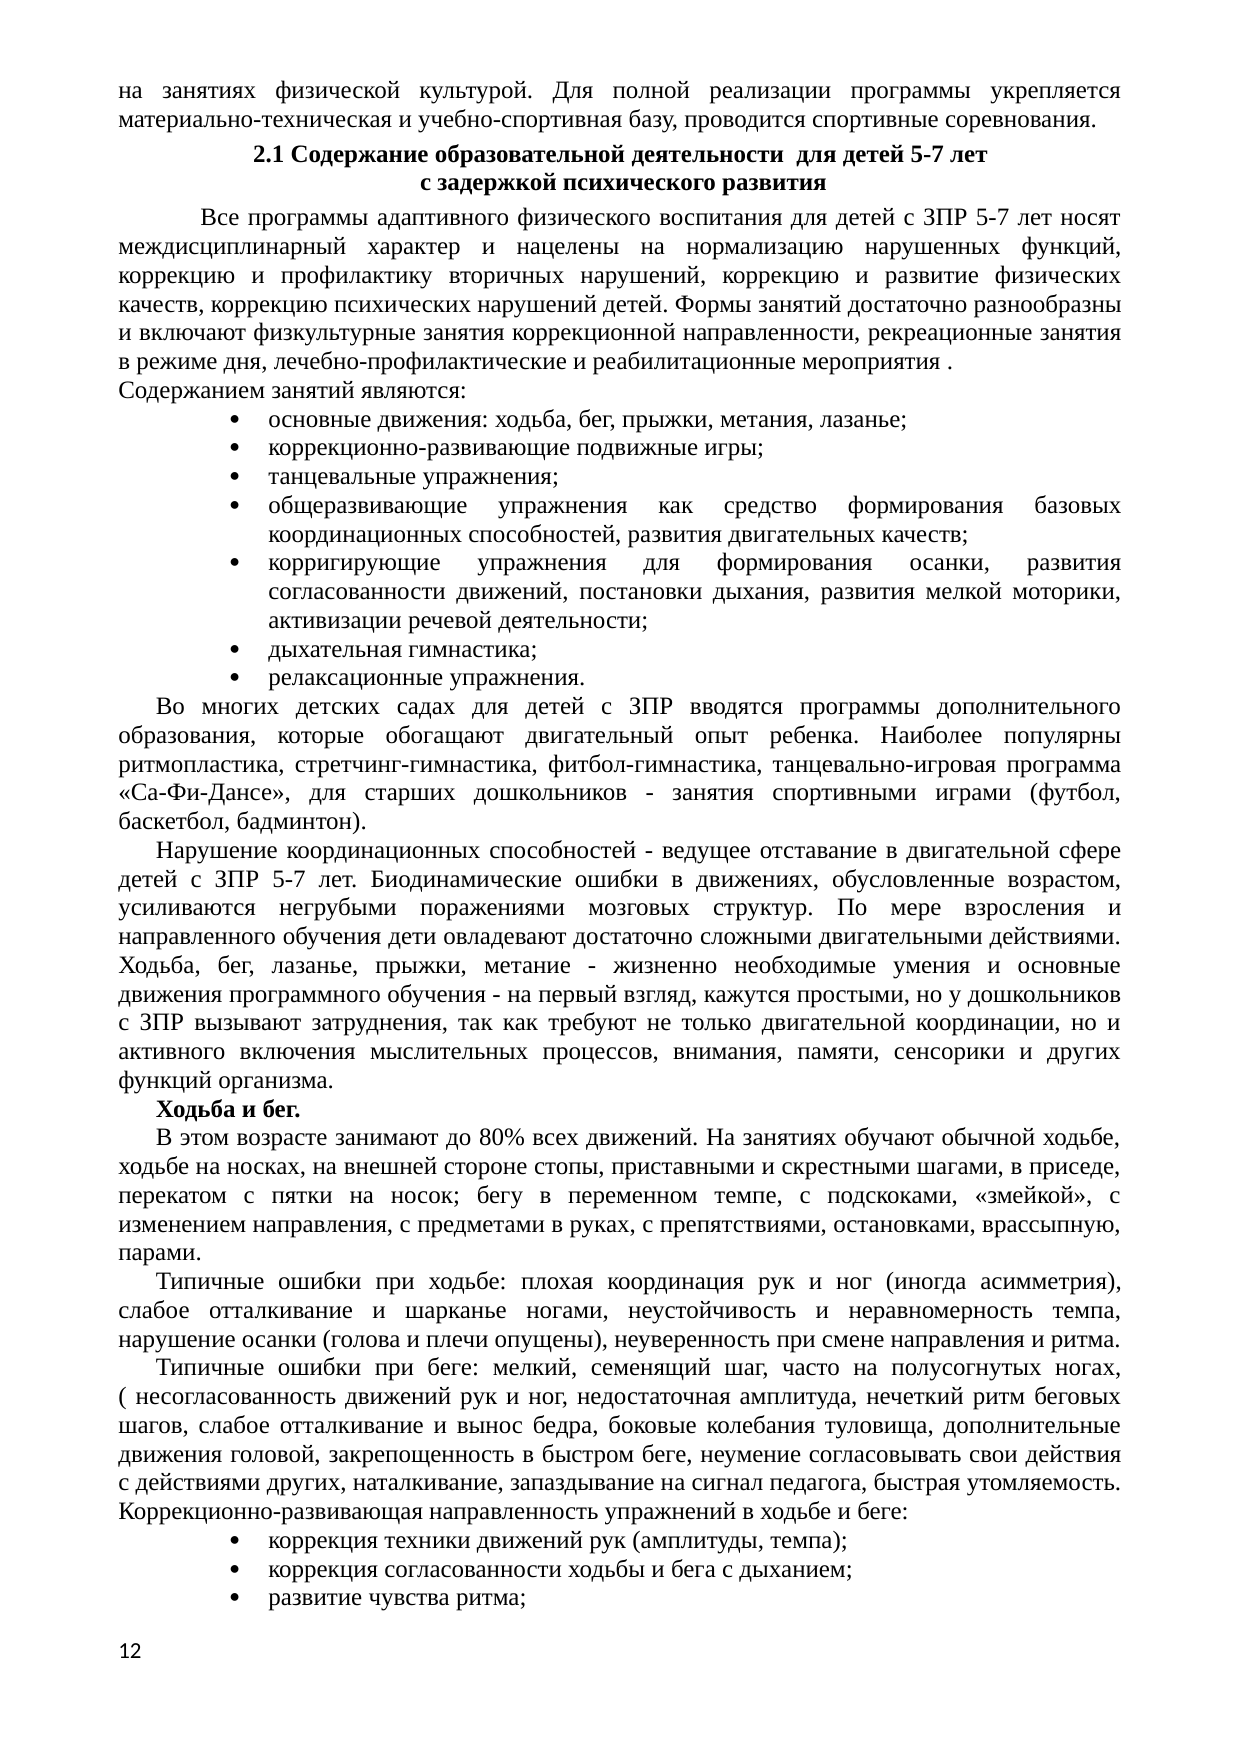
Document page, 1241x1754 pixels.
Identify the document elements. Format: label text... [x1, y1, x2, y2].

list развитие чувства ритма; [231, 1582, 1122, 1611]
text Типичные ошибки при ходьбе: плохая координация рук и ног (иногда асимметрия), слабое отталкивание и шарканье ногами, неустойчивость и неравномерность темпа, нарушение осанки (голова и плечи опущены), неуверенность при смене направления и ритма. [118, 1266, 1122, 1352]
text Коррекционно-развивающая направленность упражнений в ходьбе и беге: [118, 1496, 1122, 1525]
text Все программы адаптивного физического воспитания для детей с ЗПР 5-7 лет носят междисциплинарный характер и нацелены на нормализацию нарушенных функций, коррекцию и профилактику вторичных нарушений, коррекцию и развитие физических качеств, коррекцию психических нарушений детей. Формы занятий достаточно разнообразны и включают физкультурные занятия коррекционной направленности, рекреационные занятия в режиме дня, лечебно-профилактические и реабилитационные мероприятия . [118, 202, 1122, 375]
list дыхательная гимнастика; [231, 634, 1122, 662]
list корригирующие упражнения для формирования осанки, развития согласованности движений, постановки дыхания, развития мелкой моторики, активизации речевой деятельности; [231, 547, 1122, 634]
text В этом возрасте занимают до 80% всех движений. На занятиях обучают обычной ходьбе, ходьбе на носках, на внешней стороне стопы, приставными и скрестными шагами, в приседе, перекатом с пятки на носок; бегу в переменном темпе, с подскоками, «змейкой», с изменением направления, с предметами в руках, с препятствиями, остановками, врассыпную, парами. [118, 1122, 1122, 1266]
list коррекция согласованности ходьбы и бега с дыханием; [231, 1554, 1122, 1582]
list общеразвивающие упражнения как средство формирования базовых координационных способностей, развития двигательных качеств; [231, 490, 1122, 547]
text Типичные ошибки при беге: мелкий, семенящий шаг, часто на полусогнутых ногах, ( несогласованность движений рук и ног, недостаточная амплитуда, нечеткий ритм беговых шагов, слабое отталкивание и вынос бедра, боковые колебания туловища, дополнительные движения головой, закрепощенность в быстром беге, неумение согласовывать свои действия с действиями других, наталкивание, запаздывание на сигнал педагога, быстрая утомляемость. [118, 1352, 1122, 1496]
text на занятиях физической культурой. Для полной реализации программы укрепляется материально-техническая и учебно-спортивная базу, проводится спортивные соревнования. [118, 75, 1122, 132]
list танцевальные упражнения; [231, 461, 1122, 490]
text 2.1 Содержание образовательной деятельности для детей 5-7 лет [118, 139, 1122, 167]
list основные движения: ходьба, бег, прыжки, метания, лазанье; [231, 404, 1122, 432]
list коррекционно-развивающие подвижные игры; [231, 432, 1122, 461]
list релаксационные упражнения. [231, 662, 1122, 691]
text Содержанием занятий являются: [118, 375, 1122, 404]
text Ходьба и бег. [118, 1094, 1122, 1122]
text Нарушение координационных способностей - ведущее отставание в двигательной сфере детей с ЗПР 5-7 лет. Биодинамические ошибки в движениях, обусловленные возрастом, усиливаются негрубыми поражениями мозговых структур. По мере взросления и направленного обучения дети овладевают достаточно сложными двигательными действиями. Ходьба, бег, лазанье, прыжки, метание - жизненно необходимые умения и основные движения программного обучения - на первый взгляд, кажутся простыми, но у дошкольников с ЗПР вызывают затруднения, так как требуют не только двигательной координации, но и активного включения мыслительных процессов, внимания, памяти, сенсорики и других функций организма. [118, 835, 1122, 1094]
text с задержкой психического развития [118, 167, 1122, 196]
list коррекция техники движений рук (амплитуды, темпа); [231, 1525, 1122, 1554]
text Во многих детских садах для детей с ЗПР вводятся программы дополнительного образования, которые обогащают двигательный опыт ребенка. Наиболее популярны ритмопластика, стретчинг-гимнастика, фитбол-гимнастика, танцевально-игровая программа «Са-Фи-Дансе», для старших дошкольников - занятия спортивными играми (футбол, баскетбол, бадминтон). [118, 691, 1122, 835]
